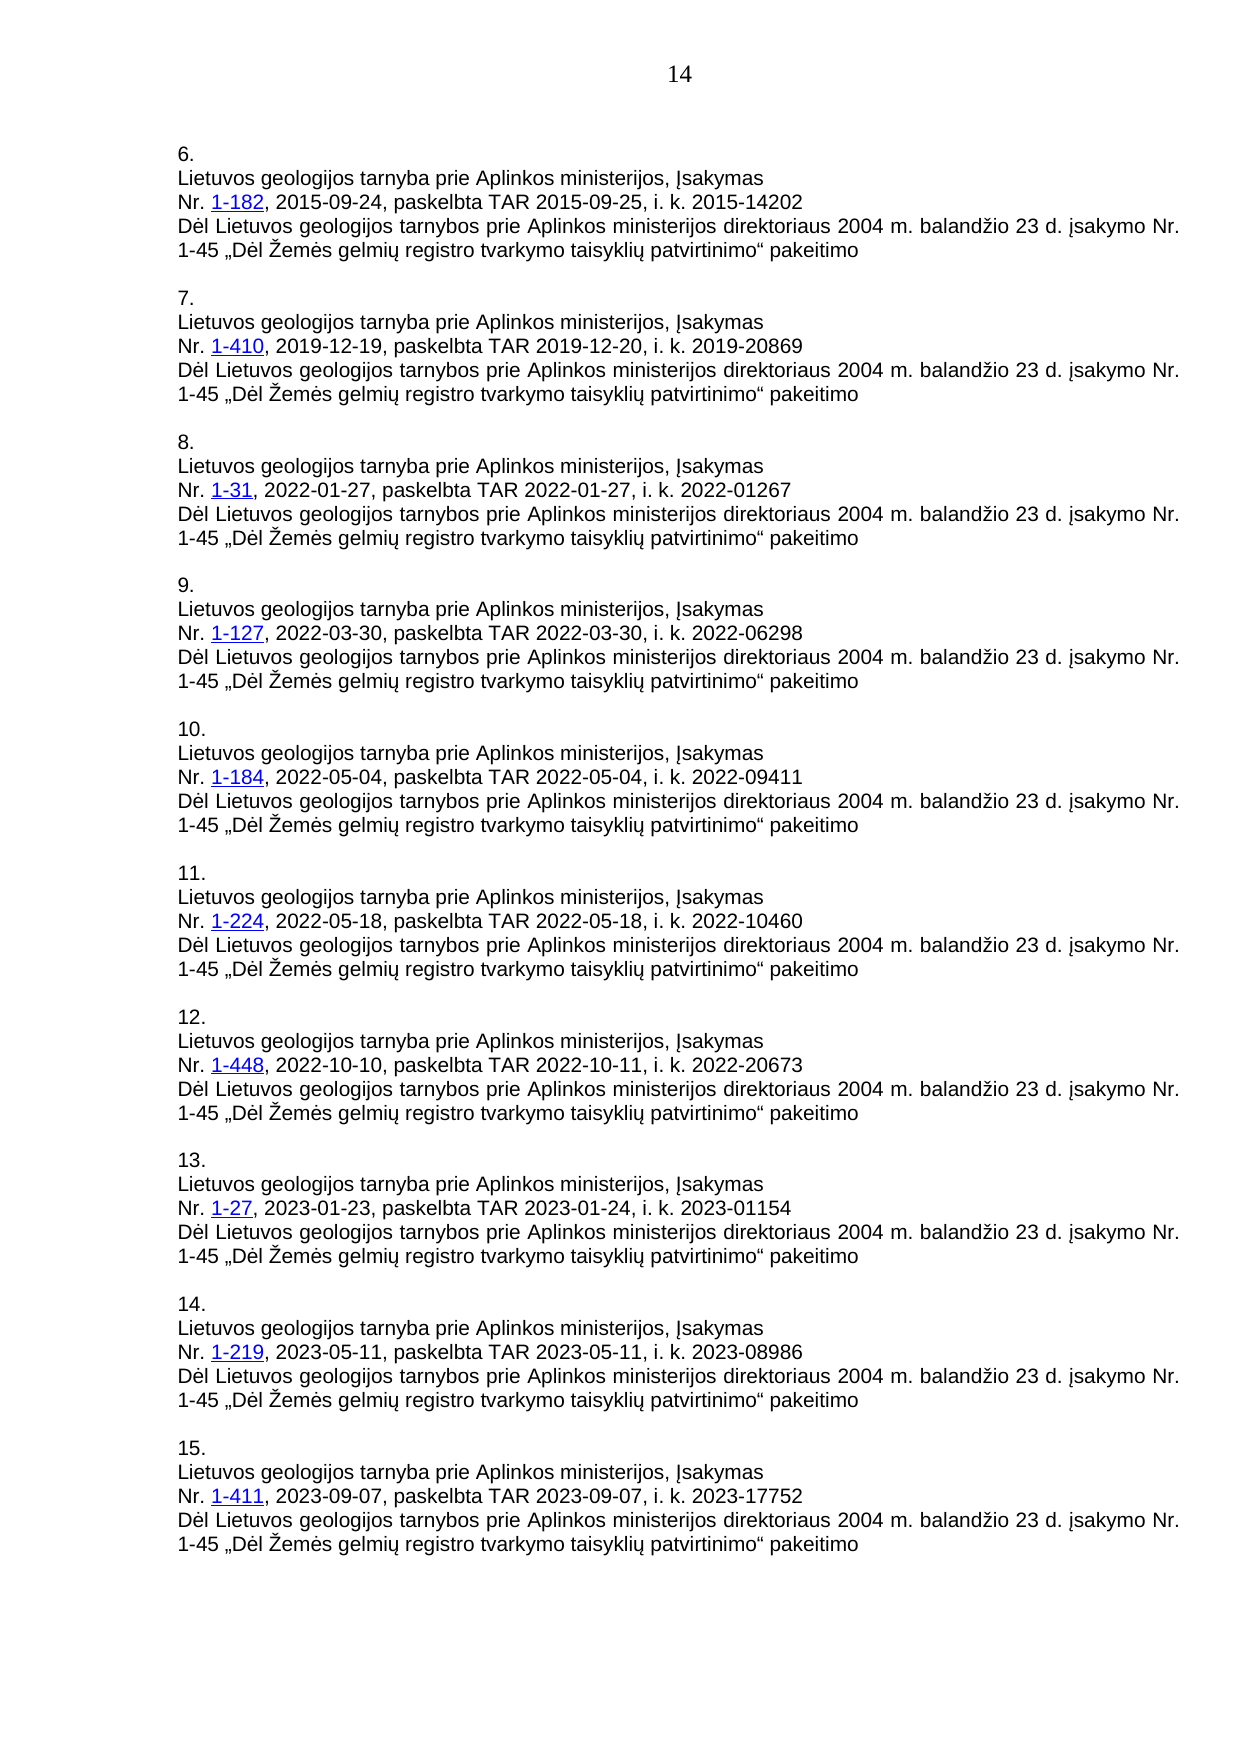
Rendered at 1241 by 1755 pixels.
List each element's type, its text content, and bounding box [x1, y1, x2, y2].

text Dėl Lietuvos geologijos tarnybos prie Aplinkos ministerijos direktoriaus 2004 m. balandžio 23 d. įsakymo Nr. 1-45 „Dėl Žemės gelmių registro tvarkymo taisyklių patvirtinimo“ pakeitimo [177, 501, 1181, 549]
text 14. [177, 1292, 1181, 1316]
text 15. [177, 1436, 1181, 1460]
text Dėl Lietuvos geologijos tarnybos prie Aplinkos ministerijos direktoriaus 2004 m. balandžio 23 d. įsakymo Nr. 1-45 „Dėl Žemės gelmių registro tvarkymo taisyklių patvirtinimo“ pakeitimo [177, 1220, 1181, 1268]
text Lietuvos geologijos tarnyba prie Aplinkos ministerijos, Įsakymas [177, 310, 1181, 334]
text Lietuvos geologijos tarnyba prie Aplinkos ministerijos, Įsakymas [177, 453, 1181, 477]
text Nr. 1-224, 2022-05-18, paskelbta TAR 2022-05-18, i. k. 2022-10460 [177, 909, 1181, 933]
text Lietuvos geologijos tarnyba prie Aplinkos ministerijos, Įsakymas [177, 741, 1181, 765]
text Nr. 1-27, 2023-01-23, paskelbta TAR 2023-01-24, i. k. 2023-01154 [177, 1196, 1181, 1220]
text Nr. 1-411, 2023-09-07, paskelbta TAR 2023-09-07, i. k. 2023-17752 [177, 1484, 1181, 1508]
text 13. [177, 1148, 1181, 1172]
text Dėl Lietuvos geologijos tarnybos prie Aplinkos ministerijos direktoriaus 2004 m. balandžio 23 d. įsakymo Nr. 1-45 „Dėl Žemės gelmių registro tvarkymo taisyklių patvirtinimo“ pakeitimo [177, 645, 1181, 693]
text 6. [177, 142, 1181, 166]
text Nr. 1-182, 2015-09-24, paskelbta TAR 2015-09-25, i. k. 2015-14202 [177, 190, 1181, 214]
text Lietuvos geologijos tarnyba prie Aplinkos ministerijos, Įsakymas [177, 1172, 1181, 1196]
text Dėl Lietuvos geologijos tarnybos prie Aplinkos ministerijos direktoriaus 2004 m. balandžio 23 d. įsakymo Nr. 1-45 „Dėl Žemės gelmių registro tvarkymo taisyklių patvirtinimo“ pakeitimo [177, 214, 1181, 262]
text Dėl Lietuvos geologijos tarnybos prie Aplinkos ministerijos direktoriaus 2004 m. balandžio 23 d. įsakymo Nr. 1-45 „Dėl Žemės gelmių registro tvarkymo taisyklių patvirtinimo“ pakeitimo [177, 1508, 1181, 1556]
text Dėl Lietuvos geologijos tarnybos prie Aplinkos ministerijos direktoriaus 2004 m. balandžio 23 d. įsakymo Nr. 1-45 „Dėl Žemės gelmių registro tvarkymo taisyklių patvirtinimo“ pakeitimo [177, 789, 1181, 837]
text 11. [177, 861, 1181, 885]
text Nr. 1-448, 2022-10-10, paskelbta TAR 2022-10-11, i. k. 2022-20673 [177, 1052, 1181, 1076]
text 8. [177, 429, 1181, 453]
text Lietuvos geologijos tarnyba prie Aplinkos ministerijos, Įsakymas [177, 597, 1181, 621]
text Lietuvos geologijos tarnyba prie Aplinkos ministerijos, Įsakymas [177, 1460, 1181, 1484]
text 10. [177, 717, 1181, 741]
text Nr. 1-31, 2022-01-27, paskelbta TAR 2022-01-27, i. k. 2022-01267 [177, 477, 1181, 501]
text Lietuvos geologijos tarnyba prie Aplinkos ministerijos, Įsakymas [177, 1316, 1181, 1340]
text Lietuvos geologijos tarnyba prie Aplinkos ministerijos, Įsakymas [177, 1028, 1181, 1052]
text Dėl Lietuvos geologijos tarnybos prie Aplinkos ministerijos direktoriaus 2004 m. balandžio 23 d. įsakymo Nr. 1-45 „Dėl Žemės gelmių registro tvarkymo taisyklių patvirtinimo“ pakeitimo [177, 1364, 1181, 1412]
text Dėl Lietuvos geologijos tarnybos prie Aplinkos ministerijos direktoriaus 2004 m. balandžio 23 d. įsakymo Nr. 1-45 „Dėl Žemės gelmių registro tvarkymo taisyklių patvirtinimo“ pakeitimo [177, 358, 1181, 406]
text 9. [177, 573, 1181, 597]
text Dėl Lietuvos geologijos tarnybos prie Aplinkos ministerijos direktoriaus 2004 m. balandžio 23 d. įsakymo Nr. 1-45 „Dėl Žemės gelmių registro tvarkymo taisyklių patvirtinimo“ pakeitimo [177, 1076, 1181, 1124]
text Nr. 1-219, 2023-05-11, paskelbta TAR 2023-05-11, i. k. 2023-08986 [177, 1340, 1181, 1364]
text 12. [177, 1004, 1181, 1028]
text Lietuvos geologijos tarnyba prie Aplinkos ministerijos, Įsakymas [177, 166, 1181, 190]
text Nr. 1-410, 2019-12-19, paskelbta TAR 2019-12-20, i. k. 2019-20869 [177, 334, 1181, 358]
text Lietuvos geologijos tarnyba prie Aplinkos ministerijos, Įsakymas [177, 885, 1181, 909]
text 7. [177, 286, 1181, 310]
text Nr. 1-184, 2022-05-04, paskelbta TAR 2022-05-04, i. k. 2022-09411 [177, 765, 1181, 789]
text Dėl Lietuvos geologijos tarnybos prie Aplinkos ministerijos direktoriaus 2004 m. balandžio 23 d. įsakymo Nr. 1-45 „Dėl Žemės gelmių registro tvarkymo taisyklių patvirtinimo“ pakeitimo [177, 933, 1181, 981]
text Nr. 1-127, 2022-03-30, paskelbta TAR 2022-03-30, i. k. 2022-06298 [177, 621, 1181, 645]
